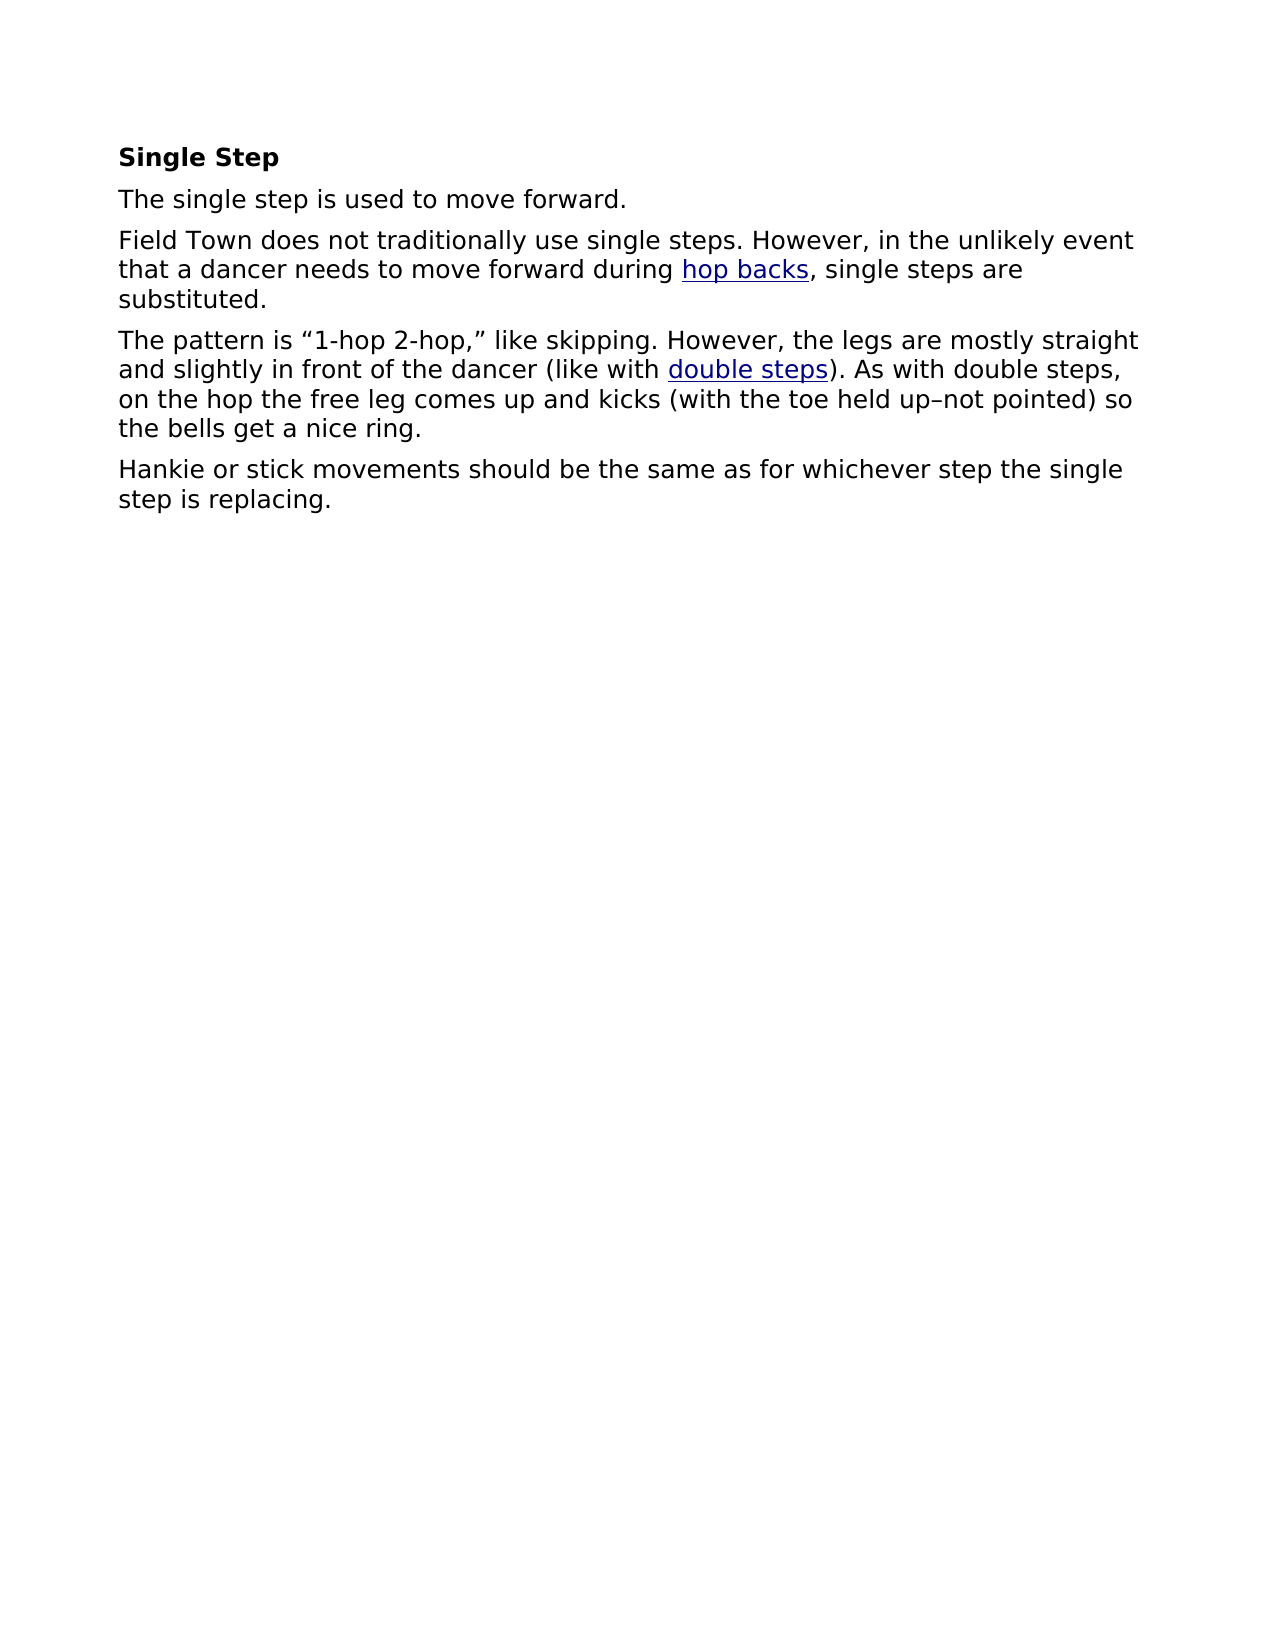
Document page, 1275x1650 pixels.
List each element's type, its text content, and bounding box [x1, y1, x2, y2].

text Field Town does not traditionally use single steps. However, in the unlikely event that a dancer needs to move forward during hop backs, single steps are substituted. [118, 226, 1157, 314]
text Hankie or stick movements should be the same as for whichever step the single step is replacing. [118, 456, 1157, 514]
subtitle Single Step [118, 143, 1157, 172]
text The single step is used to move forward. [118, 185, 1157, 214]
text The pattern is “1-hop 2-hop,” like skipping. However, the legs are mostly straight and slightly in front of the dancer (like with double steps). As with double steps, on the hop the free leg comes up and kicks (with the toe held up–not pointed) so the bells get a nice ring. [118, 326, 1157, 443]
